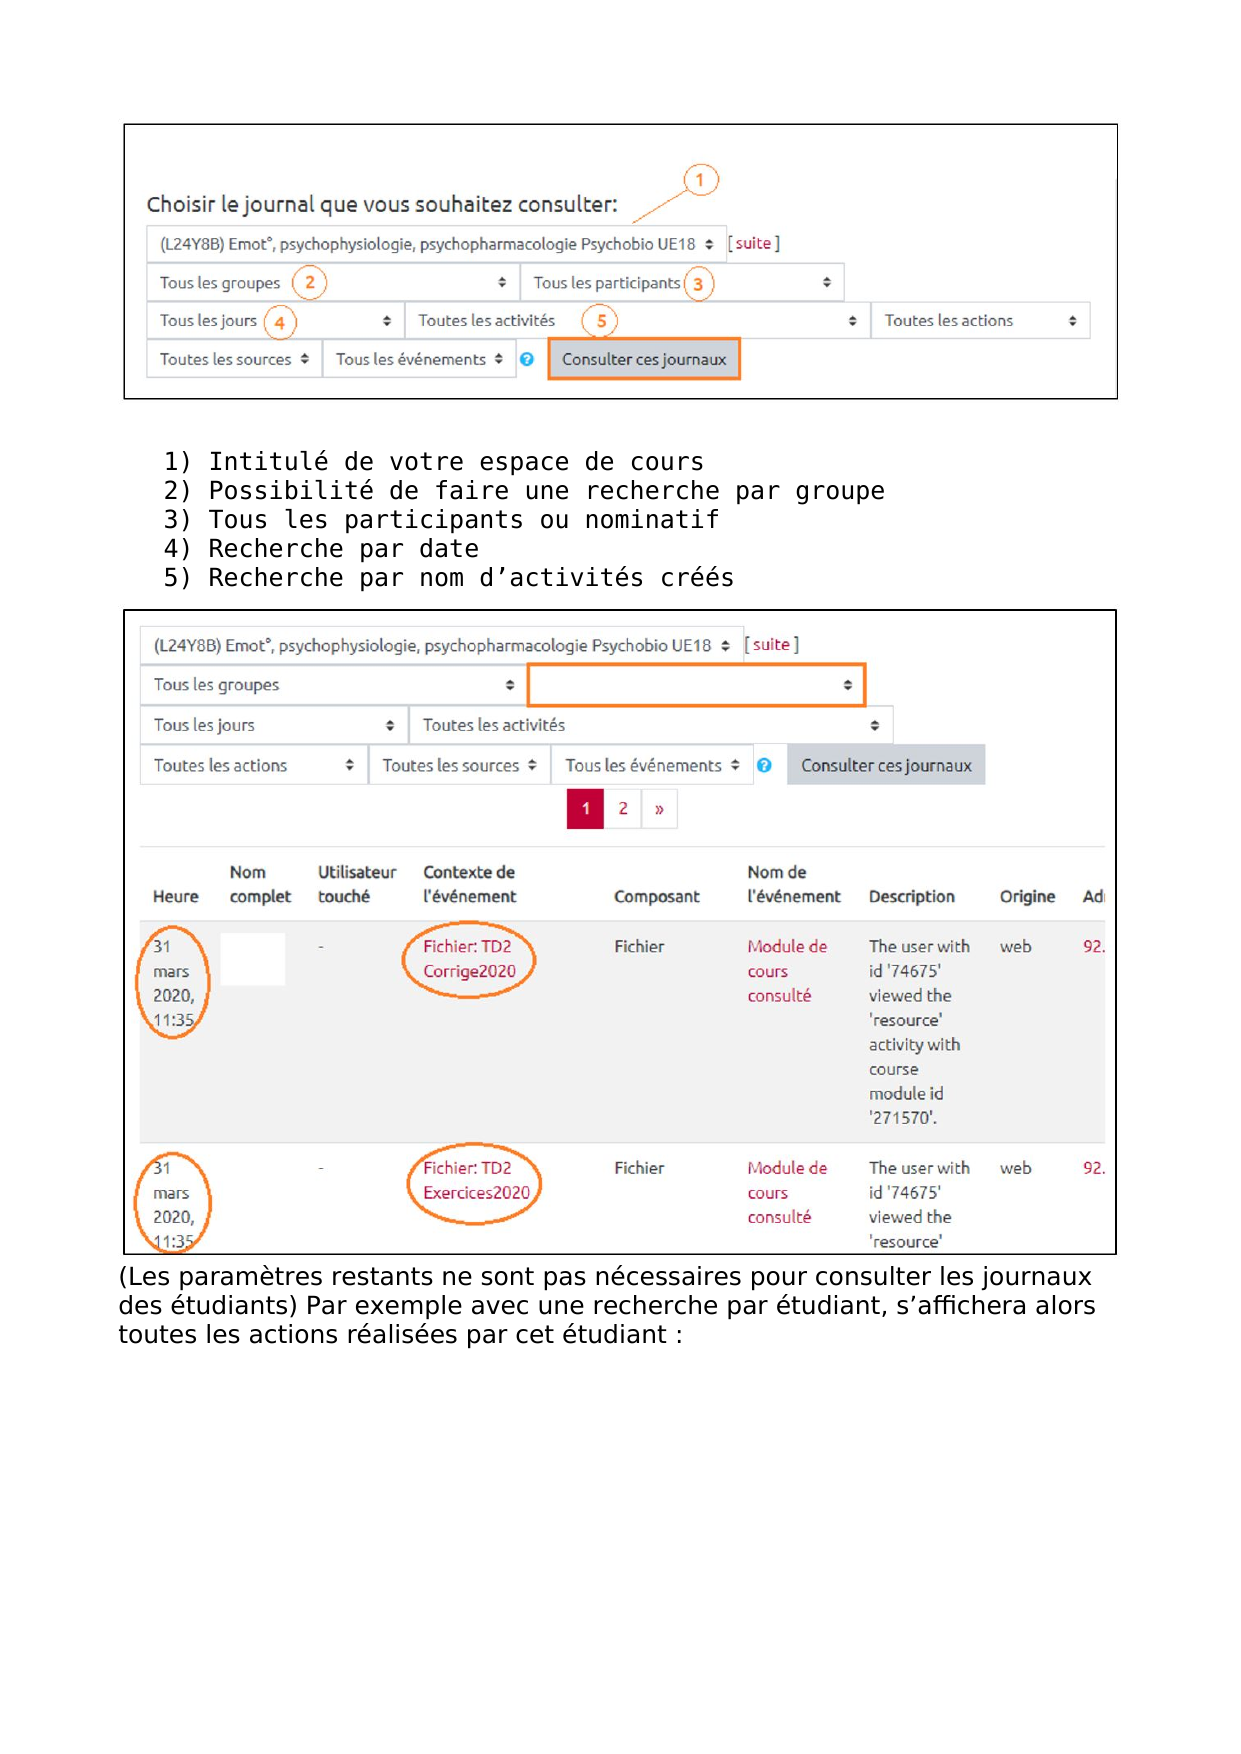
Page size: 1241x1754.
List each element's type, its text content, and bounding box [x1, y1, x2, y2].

text 1) Intitulé de votre espace de cours 2) Possibilité de faire une recherche par groupe 3) Tous les participants ou nominatif 4) Recherche par date 5) Recherche par nom d’activités créés [118, 447, 1122, 592]
picture [118, 118, 1123, 405]
text (Les paramètres restants ne sont pas nécessaires pour consulter les journaux des étudiants) Par exemple avec une recherche par étudiant, s’affichera alors toutes les actions réalisées par cet étudiant : [118, 1263, 1122, 1350]
picture [118, 604, 1123, 1263]
